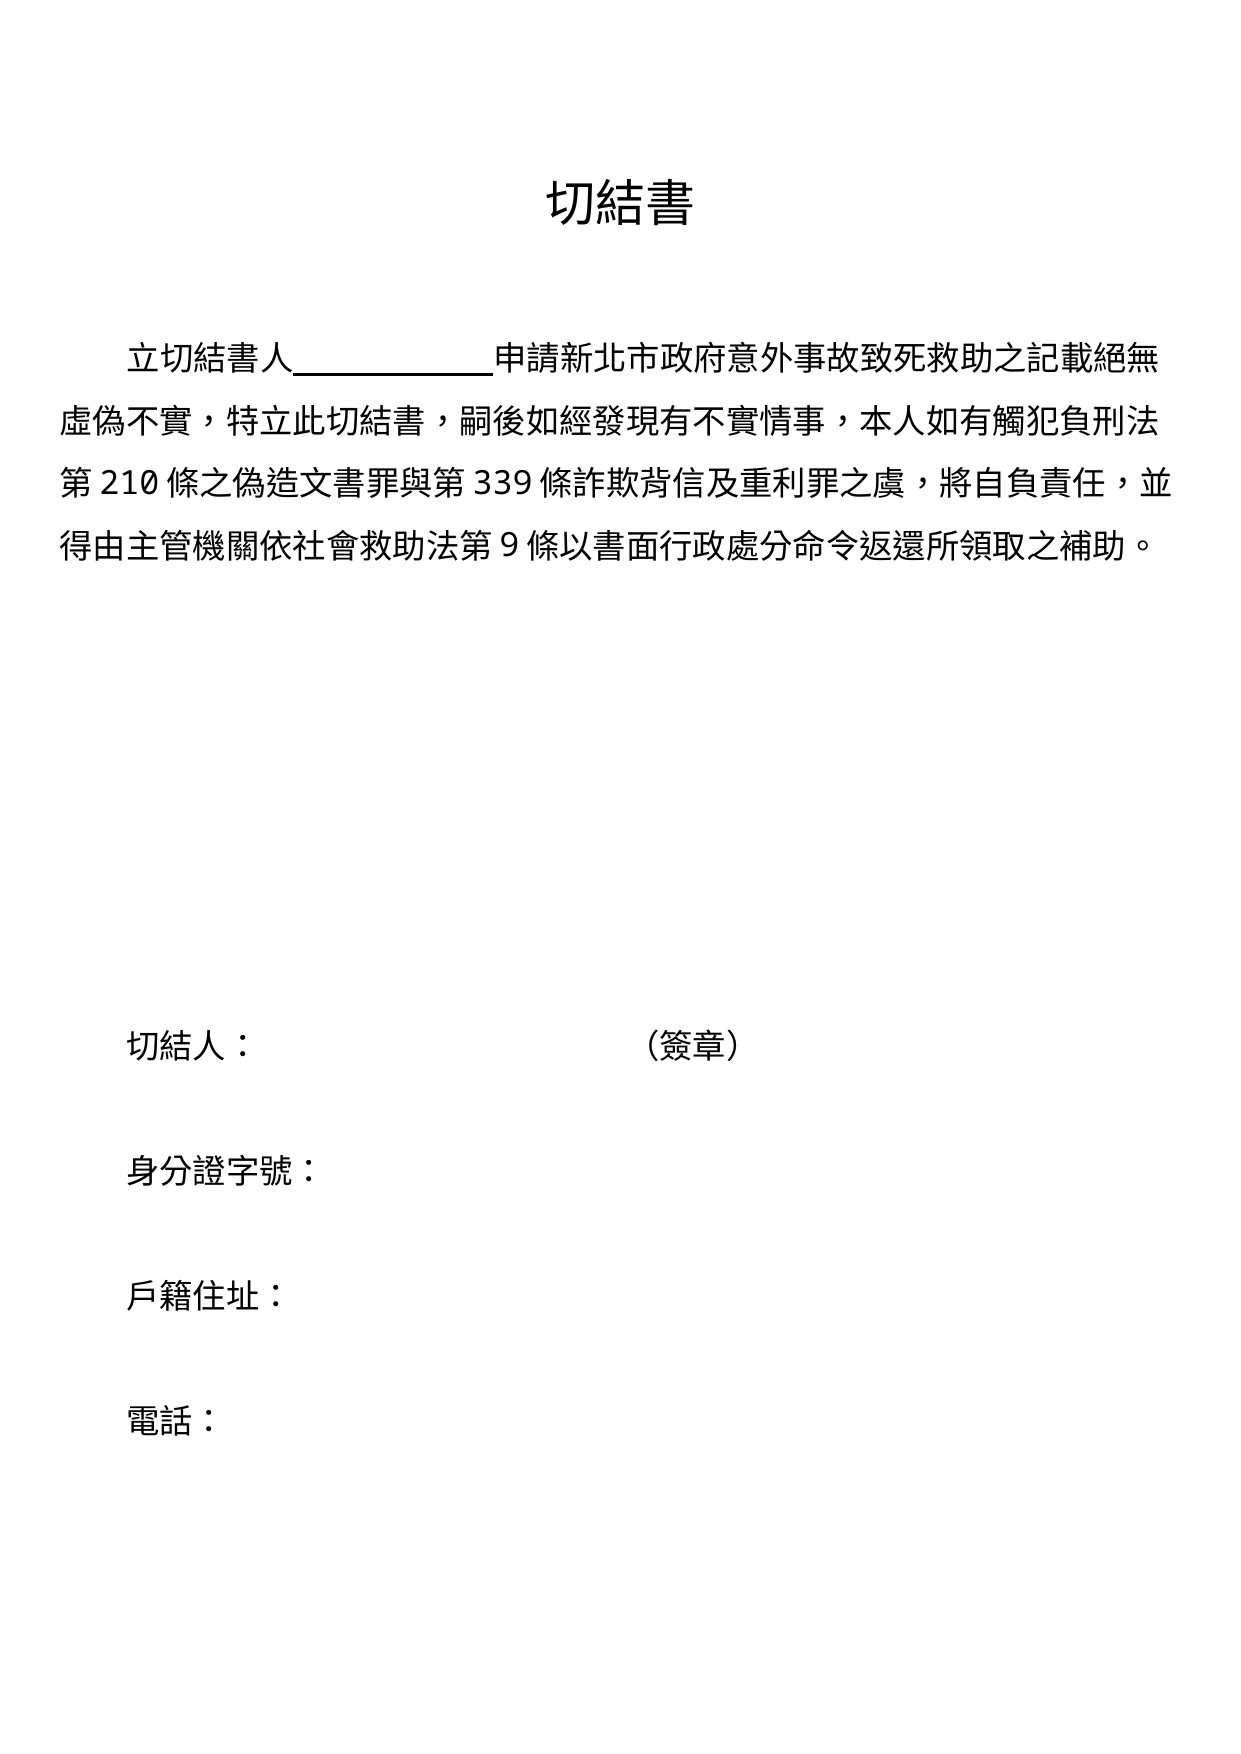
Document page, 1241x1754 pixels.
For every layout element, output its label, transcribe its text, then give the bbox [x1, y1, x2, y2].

text 立切結書人 申請新北市政府意外事故致死救助之記載絕無虛偽不實，特立此切結書，嗣後如經發現有不實情事，本人如有觸犯負刑法第210條之偽造文書罪與第339條詐欺背信及重利罪之虞，將自負責任，並得由主管機關依社會救助法第9條以書面行政處分命令返還所領取之補助。 [59, 314, 1181, 564]
text 身分證字號： [59, 1127, 1181, 1189]
text 切結書 [59, 127, 1181, 252]
text 電話： [59, 1377, 1181, 1439]
text 戶籍住址： [59, 1252, 1181, 1314]
text 切結人： （簽章） [59, 1002, 1181, 1064]
